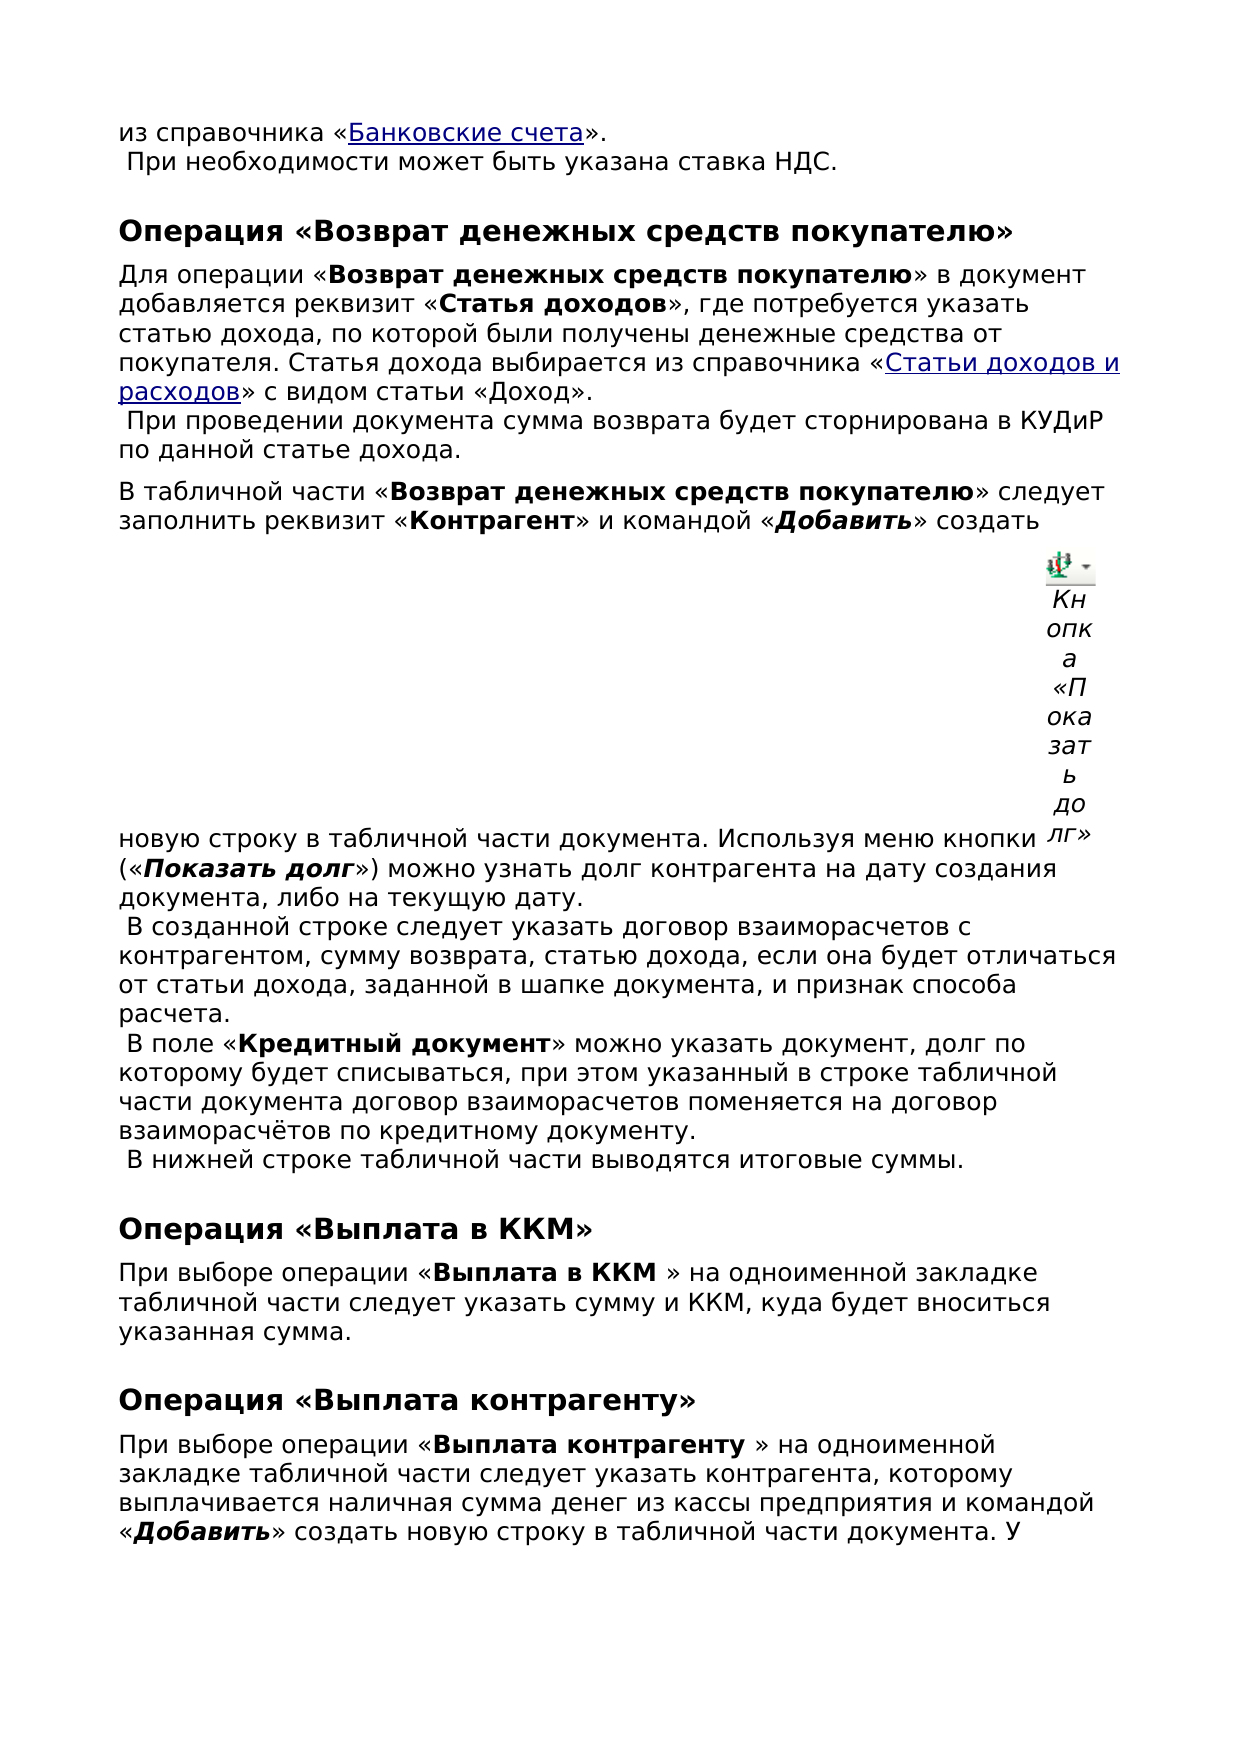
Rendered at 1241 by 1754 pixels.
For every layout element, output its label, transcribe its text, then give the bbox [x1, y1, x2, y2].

picture [1045, 547, 1096, 586]
text При выборе операции «Выплата в ККМ » на одноименной закладке табличной части следует указать сумму и ККМ, куда будет вноситься указанная сумма. [118, 1259, 1122, 1346]
text В табличной части «Возврат денежных средств покупателю» следует заполнить реквизит «Контрагент» и командой «Добавить» создать новую строку в табличной части документа. Используя меню кнопки («Показать долг») можно узнать долг контрагента на дату создания документа, либо на текущую дату. В созданной строке следует указать договор взаиморасчетов с контрагентом, сумму возврата, статью дохода, если она будет отличаться от статьи дохода, заданной в шапке документа, и признак способа расчета. В поле «Кредитный документ» можно указать документ, долг по которому будет списываться, при этом указанный в строке табличной части документа договор взаиморасчетов поменяется на договор взаиморасчётов по кредитному документу. В нижней строке табличной части выводятся итоговые суммы. [118, 477, 1122, 1175]
subtitle Операция «Возврат денежных средств покупателю» [118, 214, 1122, 248]
subtitle Операция «Выплата контрагенту» [118, 1384, 1122, 1418]
text Для операции «Возврат денежных средств покупателю» в документ добавляется реквизит «Статья доходов», где потребуется указать статью дохода, по которой были получены денежные средства от покупателя. Статья дохода выбирается из справочника «Статьи доходов и расходов» с видом статьи «Доход». При проведении документа сумма возврата будет сторнирована в КУДиР по данной статье дохода. [118, 260, 1122, 464]
text из справочника «Банковские счета». При необходимости может быть указана ставка НДС. [118, 118, 1122, 176]
subtitle Операция «Выплата в ККМ» [118, 1212, 1122, 1246]
text При выборе операции «Выплата контрагенту » на одноименной закладке табличной части следует указать контрагента, которому выплачивается наличная сумма денег из кассы предприятия и командой «Добавить» создать новую строку в табличной части документа. У [118, 1430, 1122, 1547]
text Кнопка «Показать долг» [1046, 586, 1096, 848]
